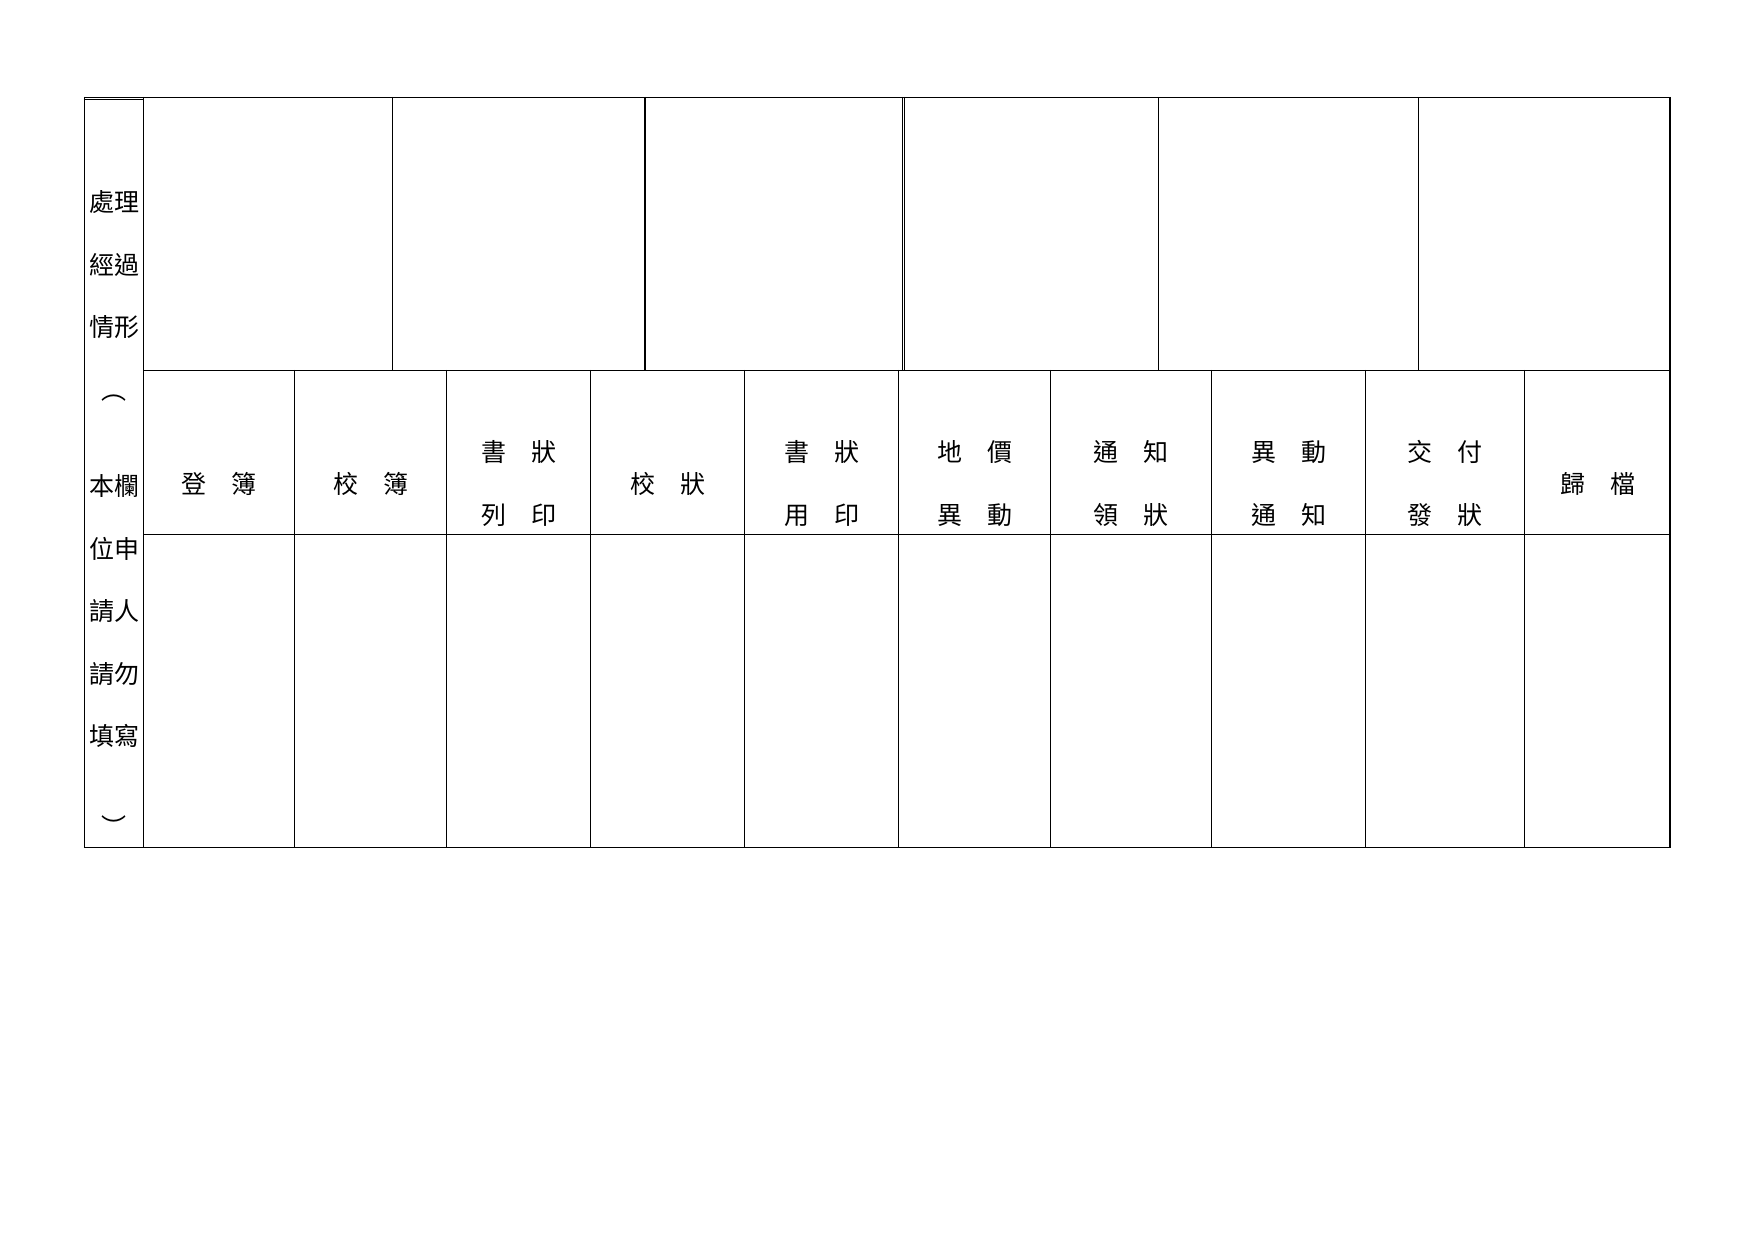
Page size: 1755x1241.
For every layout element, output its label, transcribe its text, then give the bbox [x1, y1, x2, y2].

table_cell [899, 535, 1050, 847]
table_cell 交 付 發 狀 [1366, 371, 1524, 534]
table_cell 歸 檔 [1525, 371, 1669, 534]
table_cell [745, 535, 898, 847]
table_cell 處理經過情形︵ 本欄位申請人請勿填寫 ︶ [85, 100, 143, 847]
table_cell [144, 98, 392, 370]
table_cell [295, 535, 446, 847]
table_cell [1525, 535, 1669, 847]
table_cell [393, 98, 644, 370]
table_cell [646, 98, 902, 370]
table_cell [1366, 535, 1524, 847]
table_cell [447, 535, 590, 847]
table_cell [144, 535, 294, 847]
table_cell [1419, 98, 1669, 370]
table_cell [591, 535, 744, 847]
table_cell 地 價 異 動 [899, 371, 1050, 534]
table_cell [1051, 535, 1211, 847]
table_cell [905, 98, 1158, 370]
table_cell 通 知 領 狀 [1051, 371, 1211, 534]
table_cell [1212, 535, 1365, 847]
table_cell 書 狀 列 印 [447, 371, 590, 534]
table_cell 校 狀 [591, 371, 744, 534]
table_cell 校 簿 [295, 371, 446, 534]
table_cell 書 狀 用 印 [745, 371, 898, 534]
table_cell 異 動 通 知 [1212, 371, 1365, 534]
table_cell 登 簿 [144, 371, 294, 534]
table_cell [1159, 98, 1418, 370]
